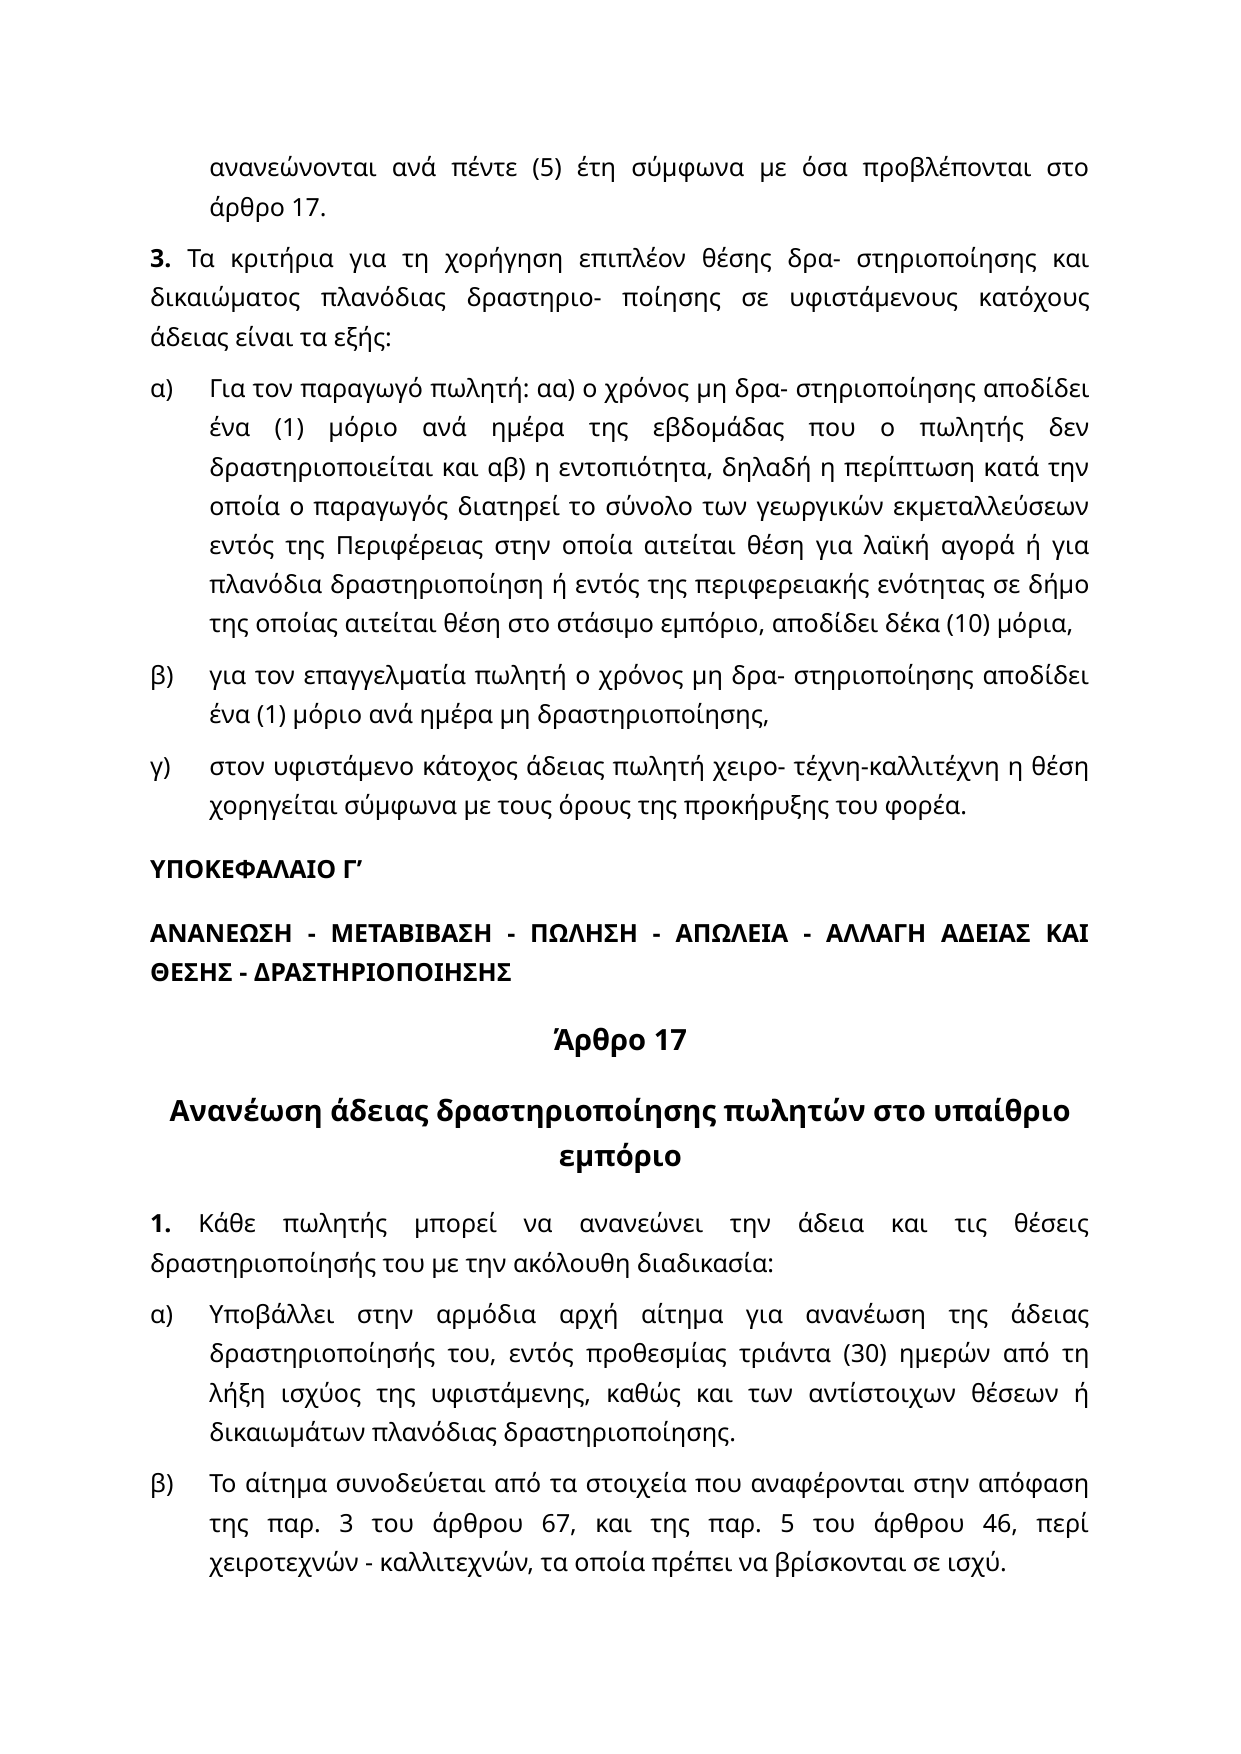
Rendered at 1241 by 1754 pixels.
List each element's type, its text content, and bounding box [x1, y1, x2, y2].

list γ) στον υφιστάμενο κάτοχος άδειας πωλητή χειρο- τέχνη-καλλιτέχνη η θέση χορηγείται σύμφωνα με τους όρους της προκήρυξης του φορέα. [150, 748, 1090, 822]
list β) για τον επαγγελματία πωλητή ο χρόνος μη δρα- στηριοποίησης αποδίδει ένα (1) μόριο ανά ημέρα μη δραστηριοποίησης, [150, 657, 1090, 731]
list α) Για τον παραγωγό πωλητή: αα) ο χρόνος μη δρα- στηριοποίησης αποδίδει ένα (1) μόριο ανά ημέρα της εβδομάδας που ο πωλητής δεν δραστηριοποιείται και αβ) η εντοπιότητα, δηλαδή η περίπτωση κατά την οποία ο παραγωγός διατηρεί το σύνολο των γεωργικών εκμεταλλεύσεων εντός της Περιφέρειας στην οποία αιτείται θέση για λαϊκή αγορά ή για πλανόδια δραστηριοποίηση ή εντός της περιφερειακής ενότητας σε δήμο της οποίας αιτείται θέση στο στάσιμο εμπόριο, αποδίδει δέκα (10) μόρια, [150, 371, 1090, 640]
list ανανεώνονται ανά πέντε (5) έτη σύμφωνα με όσα προβλέπονται στο άρθρο 17. [150, 150, 1090, 223]
text 1. Κάθε πωλητής μπορεί να ανανεώνει την άδεια και τις θέσεις δραστηριοποίησής του με την ακόλουθη διαδικασία: [150, 1206, 1090, 1279]
text ΑΝΑΝΕΩΣΗ - ΜΕΤΑΒΙΒΑΣΗ - ΠΩΛΗΣΗ - ΑΠΩΛΕΙΑ - ΑΛΛΑΓΗ ΑΔΕΙΑΣ ΚΑΙ ΘΕΣΗΣ - ΔΡΑΣΤΗΡΙΟΠΟΙΗΣΗΣ [150, 916, 1090, 989]
list β) Το αίτημα συνοδεύεται από τα στοιχεία που αναφέρονται στην απόφαση της παρ. 3 του άρθρου 67, και της παρ. 5 του άρθρου 46, περί χειροτεχνών - καλλιτεχνών, τα οποία πρέπει να βρίσκονται σε ισχύ. [150, 1466, 1090, 1578]
text ΥΠΟΚΕΦΑΛΑΙΟ Γ’ [150, 852, 1090, 886]
subtitle Άρθρο 17 [150, 1019, 1090, 1059]
subtitle Ανανέωση άδειας δραστηριοποίησης πωλητών στο υπαίθριο εμπόριο [150, 1090, 1090, 1175]
text 3. Τα κριτήρια για τη χορήγηση επιπλέον θέσης δρα- στηριοποίησης και δικαιώματος πλανόδιας δραστηριο- ποίησης σε υφιστάμενους κατόχους άδειας είναι τα εξής: [150, 241, 1090, 353]
list α) Υποβάλλει στην αρμόδια αρχή αίτημα για ανανέωση της άδειας δραστηριοποίησής του, εντός προθεσμίας τριάντα (30) ημερών από τη λήξη ισχύος της υφιστάμενης, καθώς και των αντίστοιχων θέσεων ή δικαιωμάτων πλανόδιας δραστηριοποίησης. [150, 1297, 1090, 1448]
